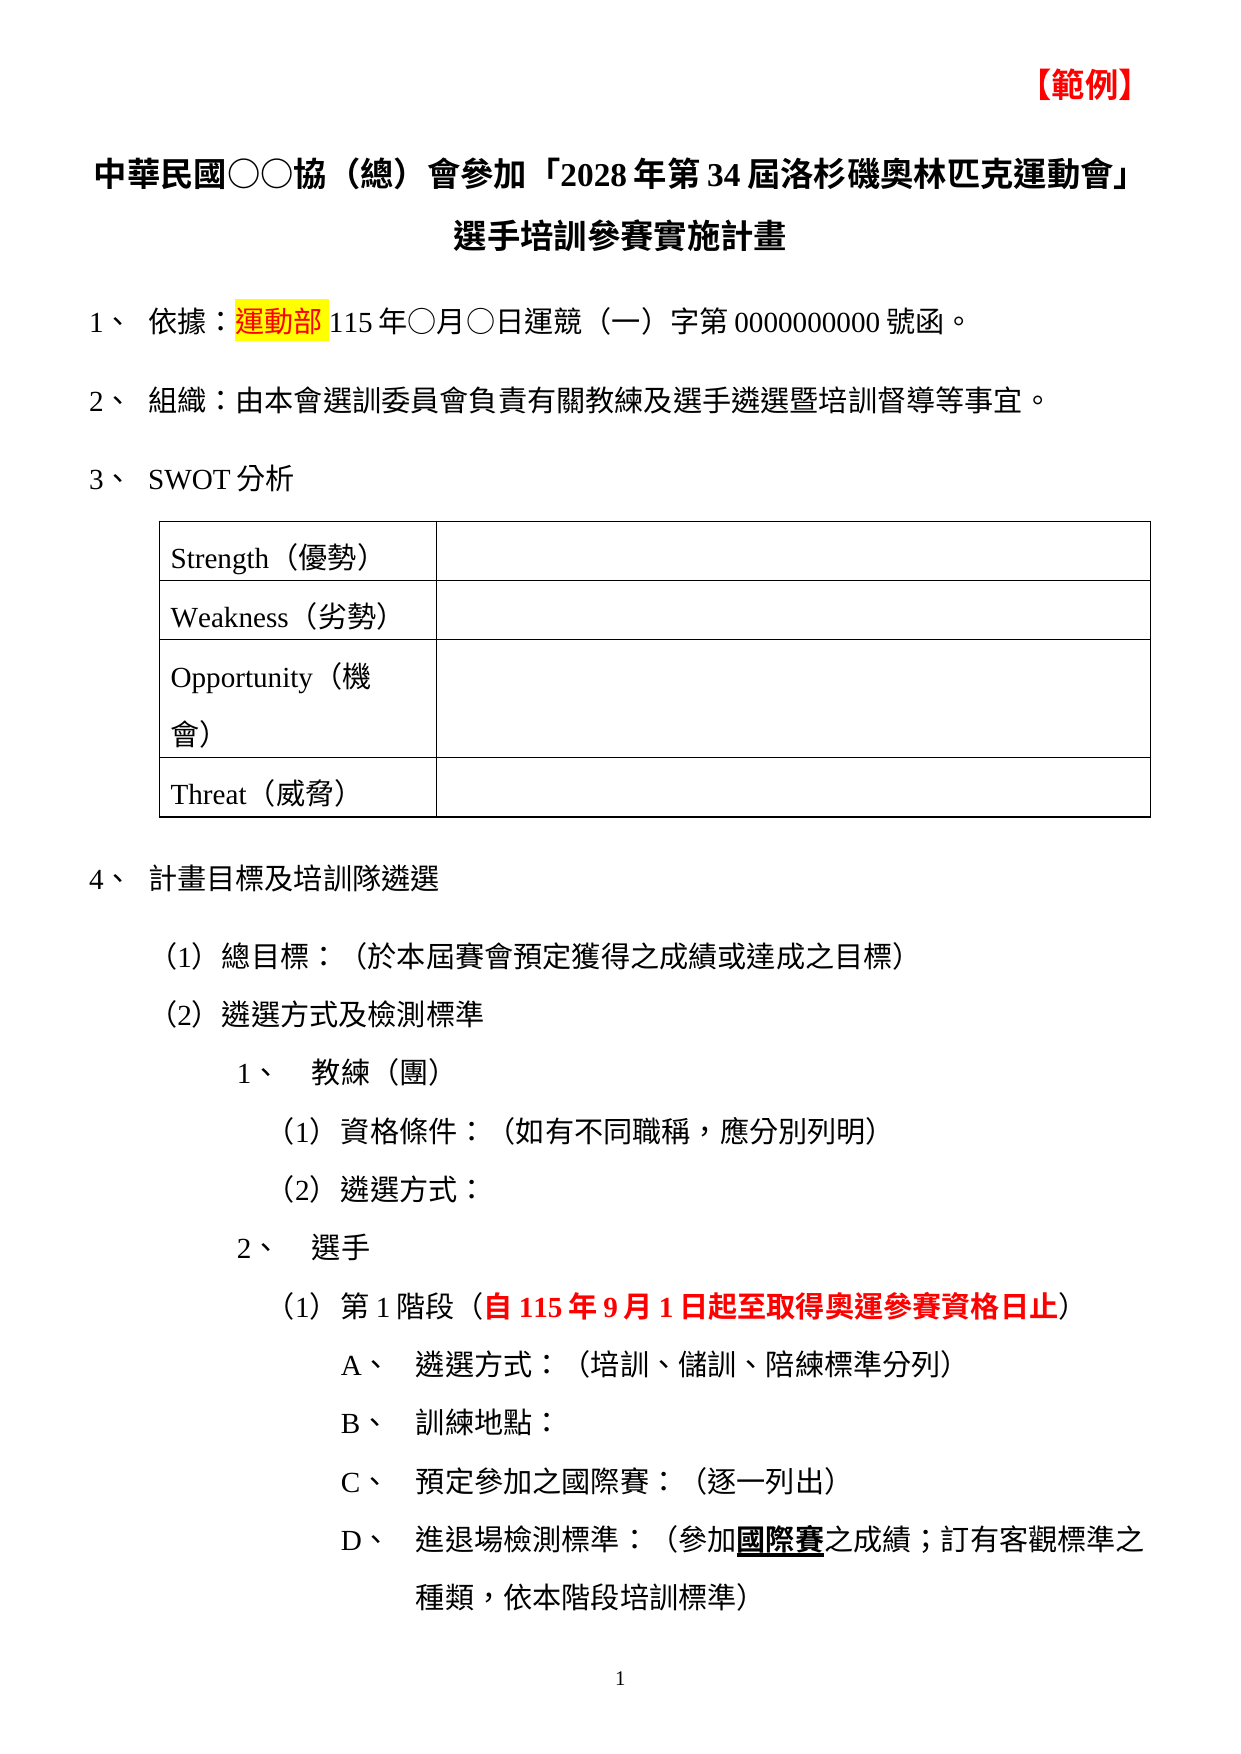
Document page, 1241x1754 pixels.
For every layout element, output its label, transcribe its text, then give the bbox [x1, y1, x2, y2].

list 資格條件：（如有不同職稱，應分別列明） [266, 1096, 1151, 1154]
list 遴選方式及檢測標準 [148, 979, 1151, 1037]
list 進退場檢測標準：（參加國際賽之成績；訂有客觀標準之種類，依本階段培訓標準） [341, 1504, 1151, 1621]
list 選手 [237, 1212, 1151, 1271]
text 選手培訓參賽實施計畫 [89, 199, 1151, 261]
list 遴選方式：（培訓、儲訓、陪練標準分列） [341, 1329, 1151, 1387]
table_cell [437, 758, 1150, 816]
table_cell [437, 640, 1150, 757]
table_header Strength（優勢） [160, 522, 436, 580]
table_cell [437, 581, 1150, 639]
list 第1階段（自115年9月1日起至取得奧運參賽資格日止） [266, 1271, 1151, 1329]
list 依據：運動部115年○月○日運競（一）字第0000000000號函。 [89, 286, 1151, 344]
table_header [437, 522, 1150, 580]
text 中華民國○○協（總）會參加「2028年第34屆洛杉磯奧林匹克運動會」 [89, 136, 1151, 199]
list 總目標：（於本屆賽會預定獲得之成績或達成之目標） [148, 921, 1151, 979]
list SWOT分析 [89, 442, 1151, 501]
table_cell Opportunity（機會） [160, 640, 436, 757]
list 計畫目標及培訓隊遴選 [89, 842, 1151, 901]
list 教練（團） [237, 1037, 1151, 1096]
table_cell Threat（威脅） [160, 758, 436, 816]
table_cell Weakness（劣勢） [160, 581, 436, 639]
list 組織：由本會選訓委員會負責有關教練及選手遴選暨培訓督導等事宜。 [89, 364, 1151, 423]
list 預定參加之國際賽：（逐一列出） [341, 1446, 1151, 1504]
list 遴選方式： [266, 1154, 1151, 1212]
list 訓練地點： [341, 1387, 1151, 1446]
